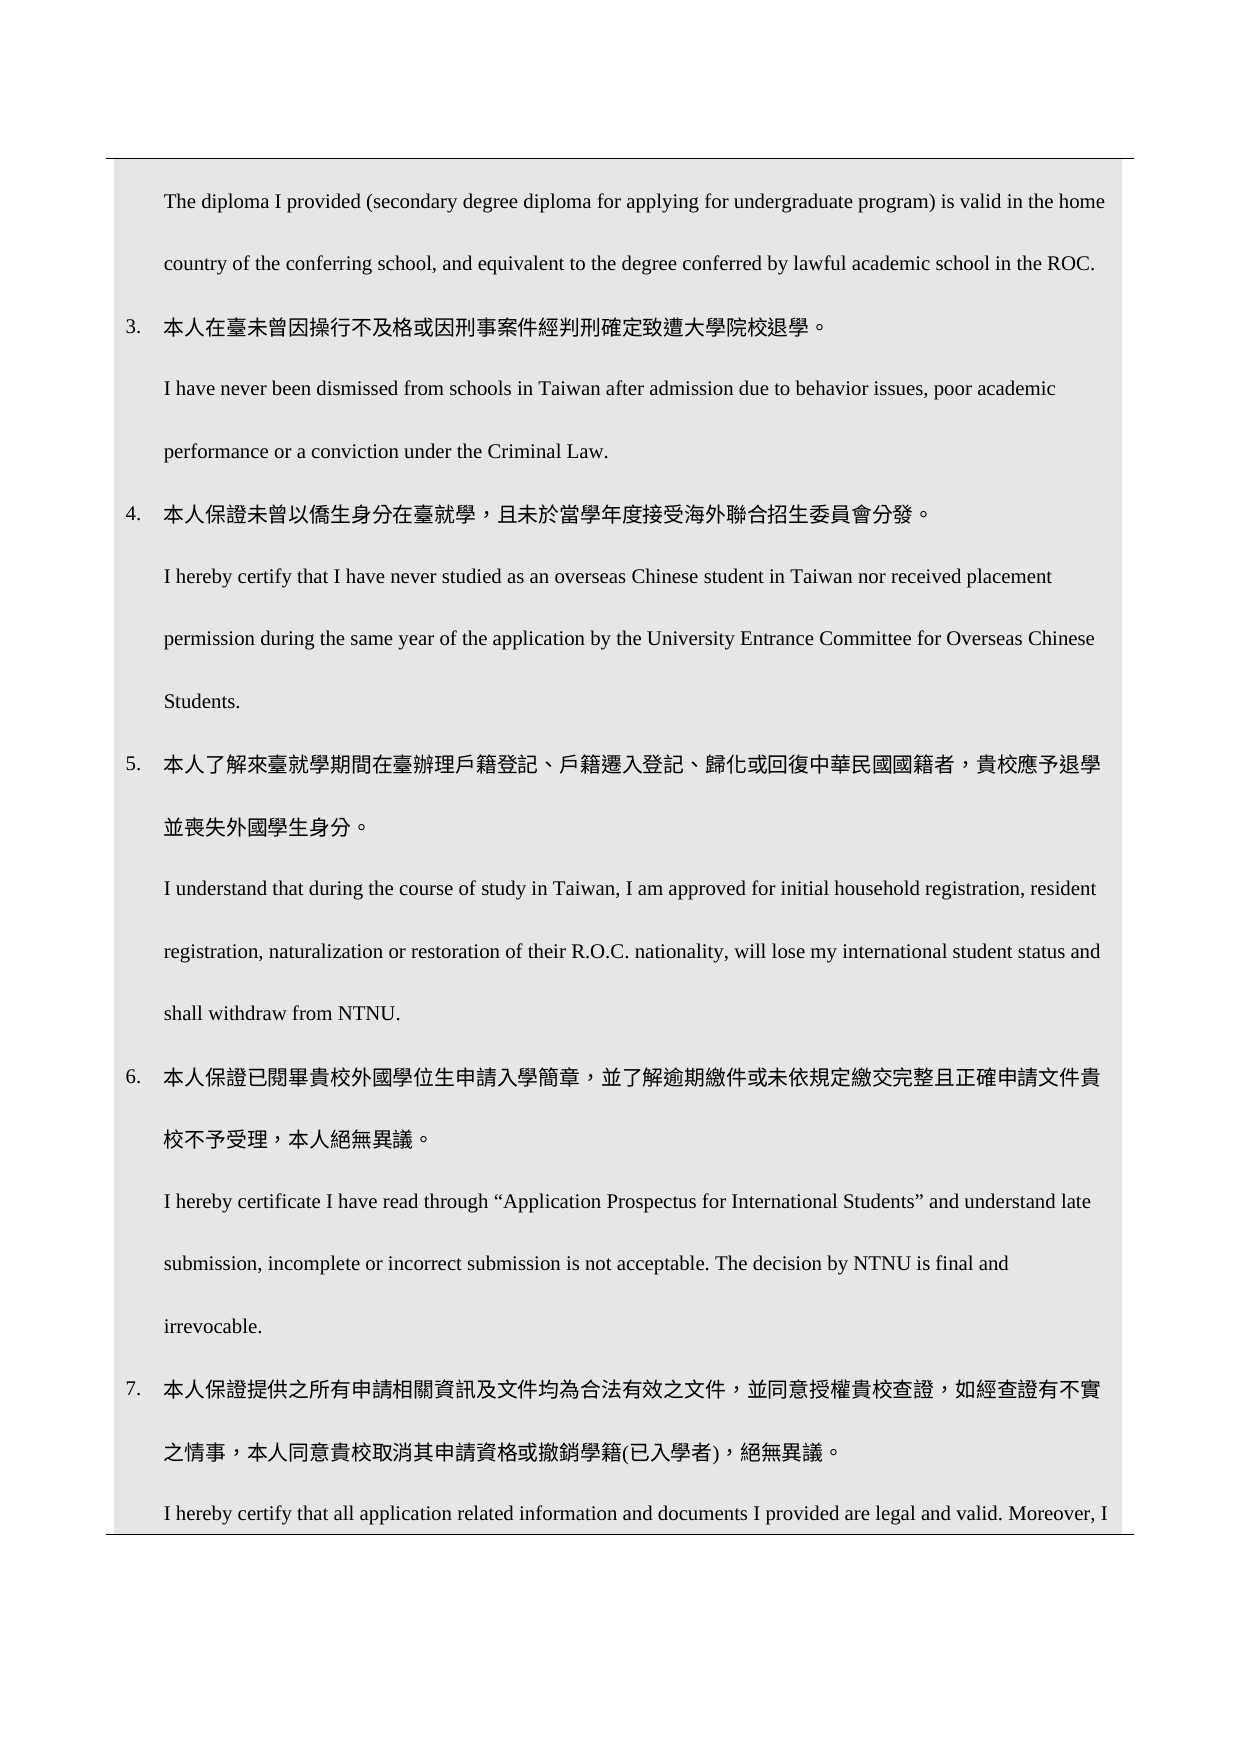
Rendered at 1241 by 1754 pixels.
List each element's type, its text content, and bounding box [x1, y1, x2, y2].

table_cell 5. [114, 722, 152, 847]
table_cell 本人保證提供之所有申請相關資訊及文件均為合法有效之文件，並同意授權貴校查證，如經查證有不實之情事，本人同意貴校取消其申請資格或撤銷學籍(已入學者)，絕無異議。 [152, 1347, 1122, 1472]
table_cell [1122, 159, 1134, 1534]
table_cell [114, 159, 152, 284]
table_cell I hereby certificate I have read through “Application Prospectus for International Students” and understand late submission, incomplete or incorrect submission is not acceptable. The decision by NTNU is final and irrevocable. [152, 1159, 1122, 1347]
table_cell The diploma I provided (secondary degree diploma for applying for undergraduate program) is valid in the home country of the conferring school, and equivalent to the degree conferred by lawful academic school in the ROC. [152, 159, 1122, 284]
table_cell 本人保證未曾以僑生身分在臺就學，且未於當學年度接受海外聯合招生委員會分發。 [152, 472, 1122, 534]
table_cell I have never been dismissed from schools in Taiwan after admission due to behavior issues, poor academic performance or a conviction under the Criminal Law. [152, 347, 1122, 472]
table_cell 本人了解來臺就學期間在臺辦理戶籍登記、戶籍遷入登記、歸化或回復中華民國國籍者，貴校應予退學並喪失外國學生身分。 [152, 722, 1122, 847]
table_cell I understand that during the course of study in Taiwan, I am approved for initial household registration, resident registration, naturalization or restoration of their R.O.C. nationality, will lose my international student status and shall withdraw from NTNU. [152, 847, 1122, 1034]
table_cell 4. [114, 472, 152, 534]
table_cell [114, 1472, 152, 1534]
table_cell 本人在臺未曾因操行不及格或因刑事案件經判刑確定致遭大學院校退學。 [152, 284, 1122, 347]
table_cell I hereby certify that all application related information and documents I provided are legal and valid. Moreover, I [152, 1472, 1122, 1534]
table_cell 3. [114, 284, 152, 347]
table_cell 本人保證已閱畢貴校外國學位生申請入學簡章，並了解逾期繳件或未依規定繳交完整且正確申請文件貴校不予受理，本人絕無異議。 [152, 1034, 1122, 1159]
table_cell [114, 847, 152, 1034]
table_cell I hereby certify that I have never studied as an overseas Chinese student in Taiwan nor received placement permission during the same year of the application by the University Entrance Committee for Overseas Chinese Students. [152, 534, 1122, 722]
table_cell [114, 1159, 152, 1347]
table_cell [106, 159, 114, 1534]
table_cell 7. [114, 1347, 152, 1472]
table_cell [114, 347, 152, 472]
table_cell [114, 534, 152, 722]
table_cell 6. [114, 1034, 152, 1159]
